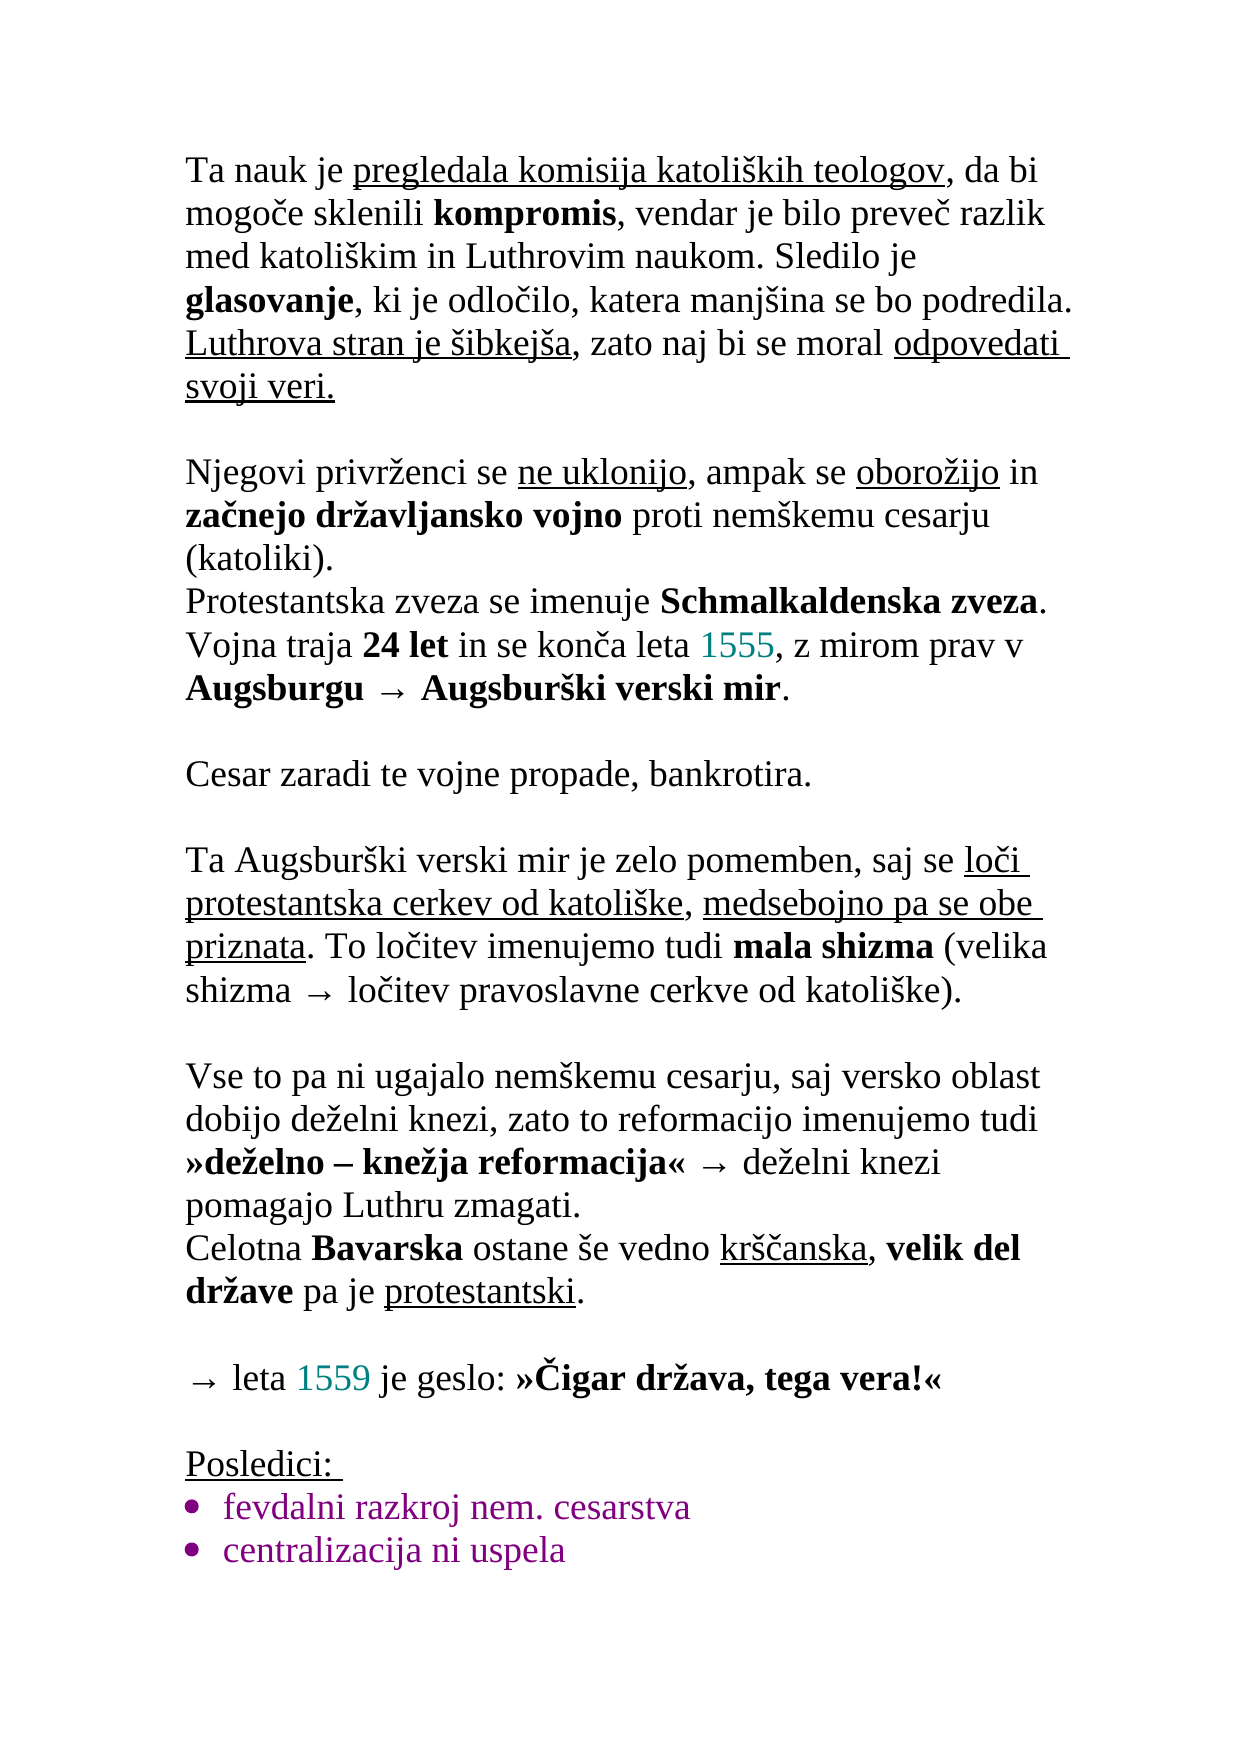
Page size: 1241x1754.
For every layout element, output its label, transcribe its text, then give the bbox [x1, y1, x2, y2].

text Njegovi privrženci se ne uklonijo, ampak se oborožijo in začnejo državljansko vojno proti nemškemu cesarju (katoliki). [185, 449, 1093, 579]
text Vojna traja 24 let in se konča leta 1555, z mirom prav v Augsburgu → Augsburški verski mir. [185, 622, 1093, 708]
text Cesar zaradi te vojne propade, bankrotira. [185, 751, 1093, 794]
text Vse to pa ni ugajalo nemškemu cesarju, saj versko oblast dobijo deželni knezi, zato to reformacijo imenujemo tudi »deželno – knežja reformacija« → deželni knezi pomagajo Luthru zmagati. [185, 1053, 1093, 1226]
text Celotna Bavarska ostane še vedno krščanska, velik del države pa je protestantski. [185, 1226, 1093, 1312]
text → leta 1559 je geslo: »Čigar država, tega vera!« [185, 1355, 1093, 1398]
text Ta nauk je pregledala komisija katoliških teologov, da bi mogoče sklenili kompromis, vendar je bilo preveč razlik med katoliškim in Luthrovim naukom. Sledilo je glasovanje, ki je odločilo, katera manjšina se bo podredila. Luthrova stran je šibkejša, zato naj bi se moral odpovedati svoji veri. [185, 148, 1093, 406]
list fevdalni razkroj nem. cesarstva [185, 1484, 1093, 1528]
list centralizacija ni uspela [185, 1528, 1093, 1571]
text Ta Augsburški verski mir je zelo pomemben, saj se loči protestantska cerkev od katoliške, medsebojno pa se obe priznata. To ločitev imenujemo tudi mala shizma (velika shizma → ločitev pravoslavne cerkve od katoliške). [185, 838, 1093, 1010]
text Protestantska zveza se imenuje Schmalkaldenska zveza. [185, 579, 1093, 622]
text Posledici: [185, 1441, 1093, 1484]
